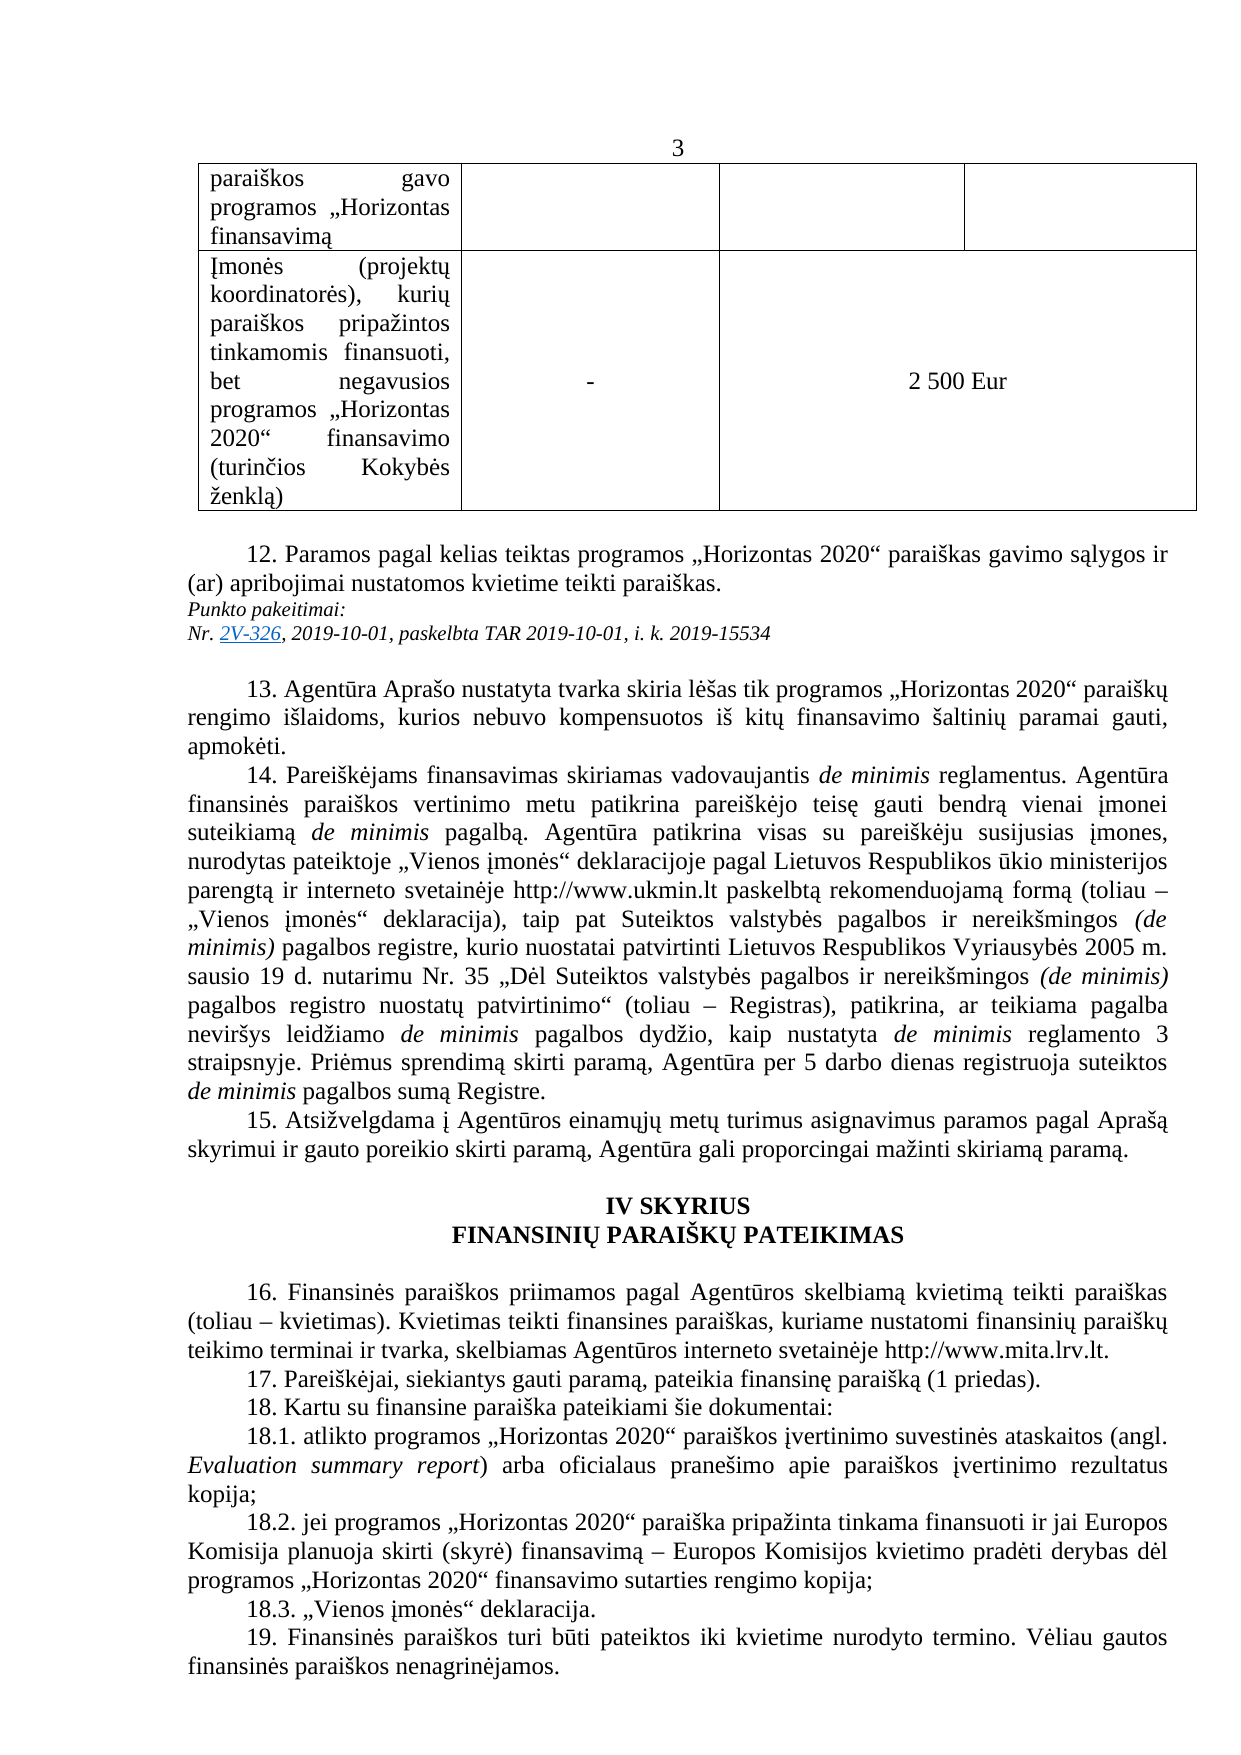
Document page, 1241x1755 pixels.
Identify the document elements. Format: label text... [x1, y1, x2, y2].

table_cell paraiškos gavo programos „Horizontas finansavimą [199, 164, 461, 250]
text 18.1. atlikto programos „Horizontas 2020“ paraiškos įvertinimo suvestinės ataskaitos (angl. Evaluation summary report) arba oficialaus pranešimo apie paraiškos įvertinimo rezultatus kopija; [187, 1421, 1169, 1507]
text Punkto pakeitimai: [187, 597, 1169, 621]
text 18.3. „Vienos įmonės“ deklaracija. [187, 1594, 1169, 1622]
text 15. Atsižvelgdama į Agentūros einamųjų metų turimus asignavimus paramos pagal Aprašą skyrimui ir gauto poreikio skirti paramą, Agentūra gali proporcingai mažinti skiriamą paramą. [187, 1105, 1169, 1162]
text FINANSINIŲ PARAIŠKŲ PATEIKIMAS [187, 1220, 1169, 1249]
table_cell - [720, 164, 964, 250]
text 13. Agentūra Aprašo nustatyta tvarka skiria lėšas tik programos „Horizontas 2020“ paraiškų rengimo išlaidoms, kurios nebuvo kompensuotos iš kitų finansavimo šaltinių paramai gauti, apmokėti. [187, 674, 1169, 760]
text 18. Kartu su finansine paraiška pateikiami šie dokumentai: [187, 1392, 1169, 1421]
table_cell - [462, 164, 719, 250]
text 14. Pareiškėjams finansavimas skiriamas vadovaujantis de minimis reglamentus. Agentūra finansinės paraiškos vertinimo metu patikrina pareiškėjo teisę gauti bendrą vienai įmonei suteikiamą de minimis pagalbą. Agentūra patikrina visas su pareiškėju susijusias įmones, nurodytas pateiktoje „Vienos įmonės“ deklaracijoje pagal Lietuvos Respublikos ūkio ministerijos parengtą ir interneto svetainėje http://www.ukmin.lt paskelbtą rekomenduojamą formą (toliau – „Vienos įmonės“ deklaracija), taip pat Suteiktos valstybės pagalbos ir nereikšmingos (de minimis) pagalbos registre, kurio nuostatai patvirtinti Lietuvos Respublikos Vyriausybės 2005 m. sausio 19 d. nutarimu Nr. 35 „Dėl Suteiktos valstybės pagalbos ir nereikšmingos (de minimis) pagalbos registro nuostatų patvirtinimo“ (toliau – Registras), patikrina, ar teikiama pagalba neviršys leidžiamo de minimis pagalbos dydžio, kaip nustatyta de minimis reglamento 3 straipsnyje. Priėmus sprendimą skirti paramą, Agentūra per 5 darbo dienas registruoja suteiktos de minimis pagalbos sumą Registre. [187, 760, 1169, 1105]
text Nr. 2V-326, 2019-10-01, paskelbta TAR 2019-10-01, i. k. 2019-15534 [187, 621, 1169, 645]
text 17. Pareiškėjai, siekiantys gauti paramą, pateikia finansinę paraišką (1 priedas). [187, 1364, 1169, 1392]
text IV SKYRIUS [187, 1191, 1169, 1220]
table_cell 2 500 Eur [720, 251, 1196, 509]
text 16. Finansinės paraiškos priimamos pagal Agentūros skelbiamą kvietimą teikti paraiškas (toliau – kvietimas). Kvietimas teikti finansines paraiškas, kuriame nustatomi finansinių paraiškų teikimo terminai ir tvarka, skelbiamas Agentūros interneto svetainėje http://www.mita.lrv.lt. [187, 1277, 1169, 1364]
text 19. Finansinės paraiškos turi būti pateiktos iki kvietime nurodyto termino. Vėliau gautos finansinės paraiškos nenagrinėjamos. [187, 1622, 1169, 1680]
table_cell - [462, 251, 719, 509]
text 18.2. jei programos „Horizontas 2020“ paraiška pripažinta tinkama finansuoti ir jai Europos Komisija planuoja skirti (skyrė) finansavimą – Europos Komisijos kvietimo pradėti derybas dėl programos „Horizontas 2020“ finansavimo sutarties rengimo kopija; [187, 1507, 1169, 1594]
table_cell Įmonės (projektų koordinatorės), kurių paraiškos pripažintos tinkamomis finansuoti, bet negavusios programos „Horizontas 2020“ finansavimo (turinčios Kokybės ženklą) [199, 251, 461, 509]
text 12. Paramos pagal kelias teiktas programos „Horizontas 2020“ paraiškas gavimo sąlygos ir (ar) apribojimai nustatomos kvietime teikti paraiškas. [187, 539, 1169, 597]
table_cell [965, 164, 1196, 250]
